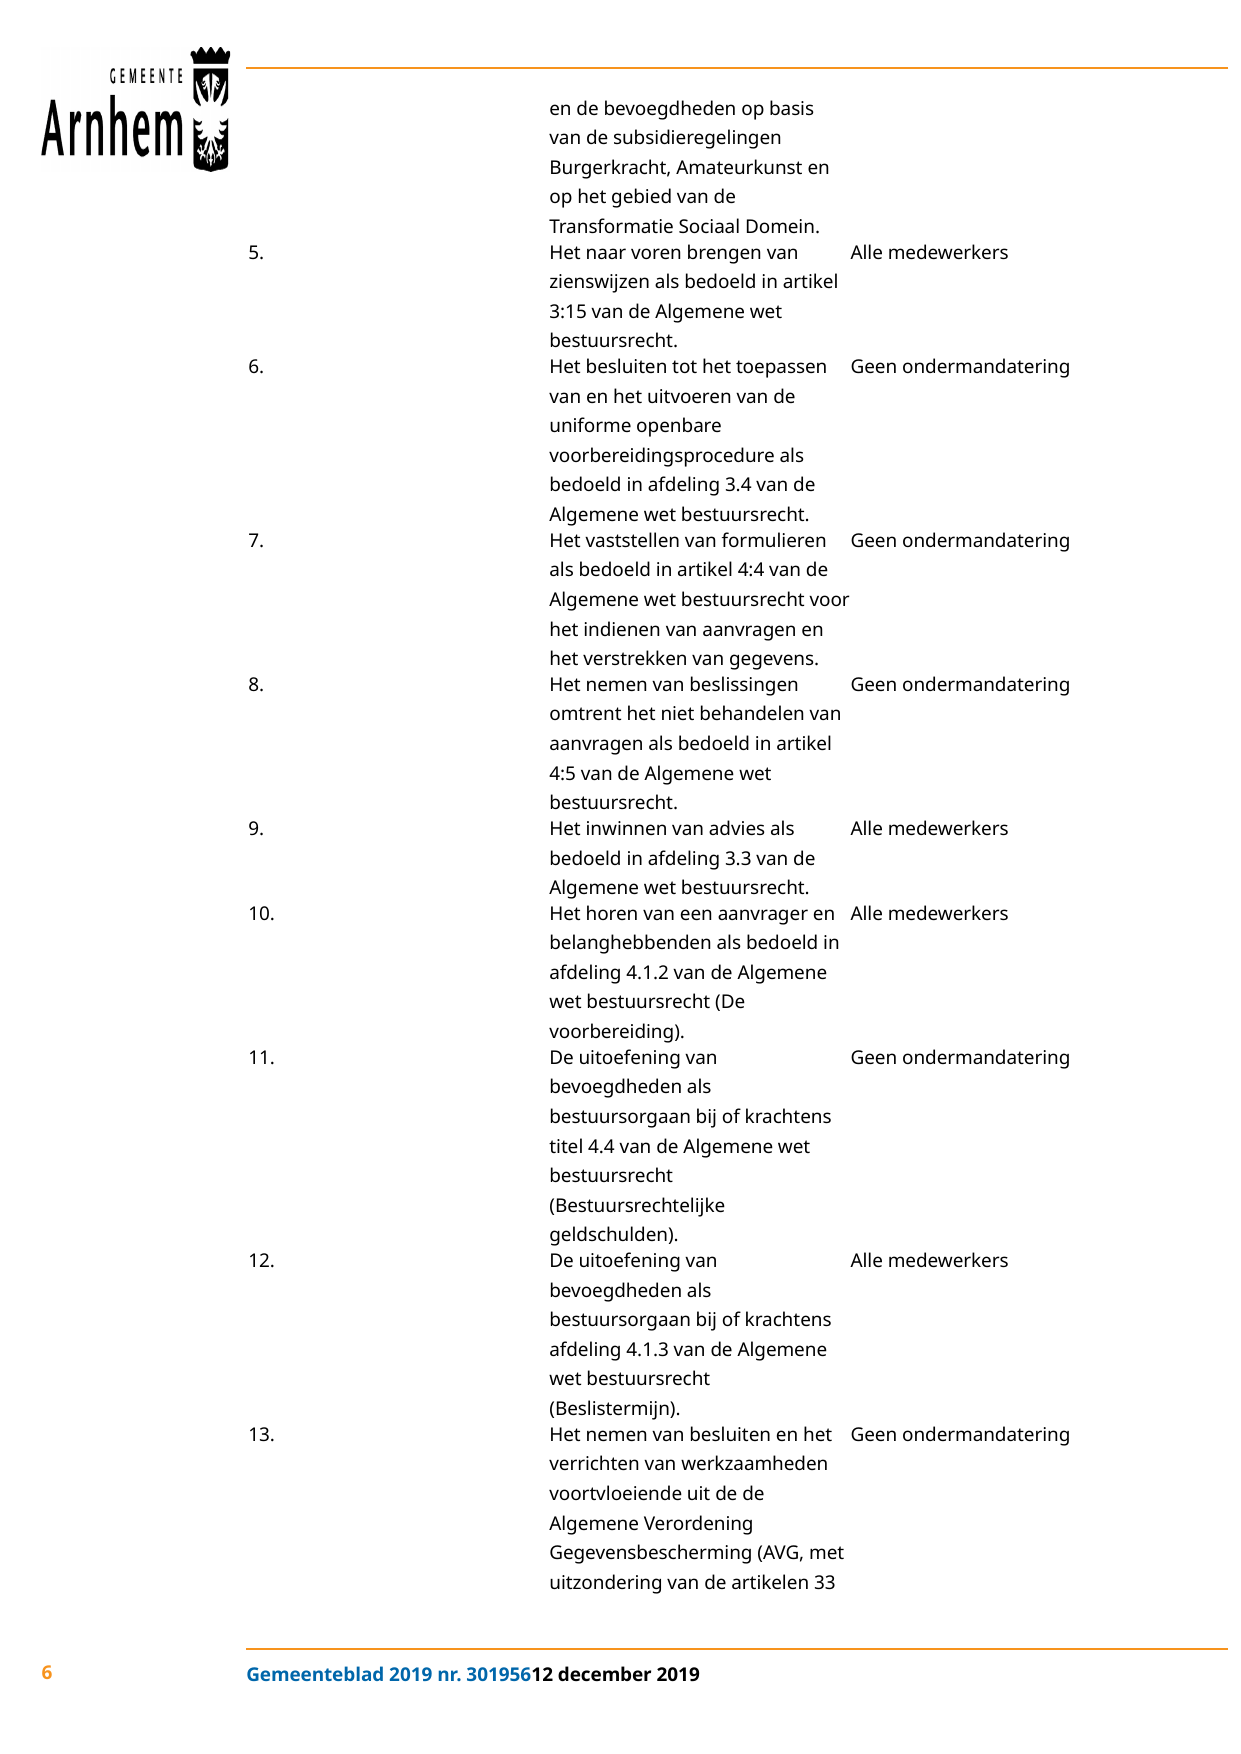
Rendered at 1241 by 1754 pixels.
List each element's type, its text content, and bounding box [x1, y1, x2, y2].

table_cell 12. [248, 1247, 549, 1421]
table_cell Het naar voren brengen van zienswijzen als bedoeld in artikel 3:15 van de Algemene wet bestuursrecht. [549, 239, 850, 353]
table_cell Het vaststellen van formulieren als bedoeld in artikel 4:4 van de Algemene wet bestuursrecht voor het indienen van aanvragen en het verstrekken van gegevens. [549, 527, 850, 671]
table_cell Alle medewerkers [850, 239, 1152, 353]
table_cell Het nemen van besluiten en het verrichten van werkzaamheden voortvloeiende uit de de Algemene Verordening Gegevensbescherming (AVG, met uitzondering van de artikelen 33 [549, 1421, 850, 1594]
table_cell en de bevoegdheden op basis van de subsidieregelingen Burgerkracht, Amateurkunst en op het gebied van de Transformatie Sociaal Domein. [549, 95, 850, 239]
table_cell Geen ondermandatering [850, 1044, 1152, 1247]
table_cell 10. [248, 900, 549, 1044]
table_cell Alle medewerkers [850, 900, 1152, 1044]
table_cell Het inwinnen van advies als bedoeld in afdeling 3.3 van de Algemene wet bestuursrecht. [549, 815, 850, 900]
table_cell Het besluiten tot het toepassen van en het uitvoeren van de uniforme openbare voorbereidingsprocedure als bedoeld in afdeling 3.4 van de Algemene wet bestuursrecht. [549, 353, 850, 527]
table_cell De uitoefening van bevoegdheden als bestuursorgaan bij of krachtens titel 4.4 van de Algemene wet bestuursrecht (Bestuursrechtelijke geldschulden). [549, 1044, 850, 1247]
table_cell 5. [248, 239, 549, 353]
table_cell Het nemen van beslissingen omtrent het niet behandelen van aanvragen als bedoeld in artikel 4:5 van de Algemene wet bestuursrecht. [549, 671, 850, 815]
table_cell Geen ondermandatering [850, 527, 1152, 671]
table_cell 9. [248, 815, 549, 900]
table_cell Alle medewerkers [850, 1247, 1152, 1421]
table_cell 7. [248, 527, 549, 671]
table_cell 11. [248, 1044, 549, 1247]
table_cell [248, 95, 549, 239]
table_cell Alle medewerkers [850, 815, 1152, 900]
table_cell 13. [248, 1421, 549, 1594]
table_cell 8. [248, 671, 549, 815]
table_cell De uitoefening van bevoegdheden als bestuursorgaan bij of krachtens afdeling 4.1.3 van de Algemene wet bestuursrecht (Beslistermijn). [549, 1247, 850, 1421]
table_cell 6. [248, 353, 549, 527]
picture [41, 47, 231, 172]
table_cell Geen ondermandatering [850, 671, 1152, 815]
table_cell [850, 95, 1152, 239]
table_cell Het horen van een aanvrager en belanghebbenden als bedoeld in afdeling 4.1.2 van de Algemene wet bestuursrecht (De voorbereiding). [549, 900, 850, 1044]
table_cell Geen ondermandatering [850, 1421, 1152, 1594]
table_cell Geen ondermandatering [850, 353, 1152, 527]
